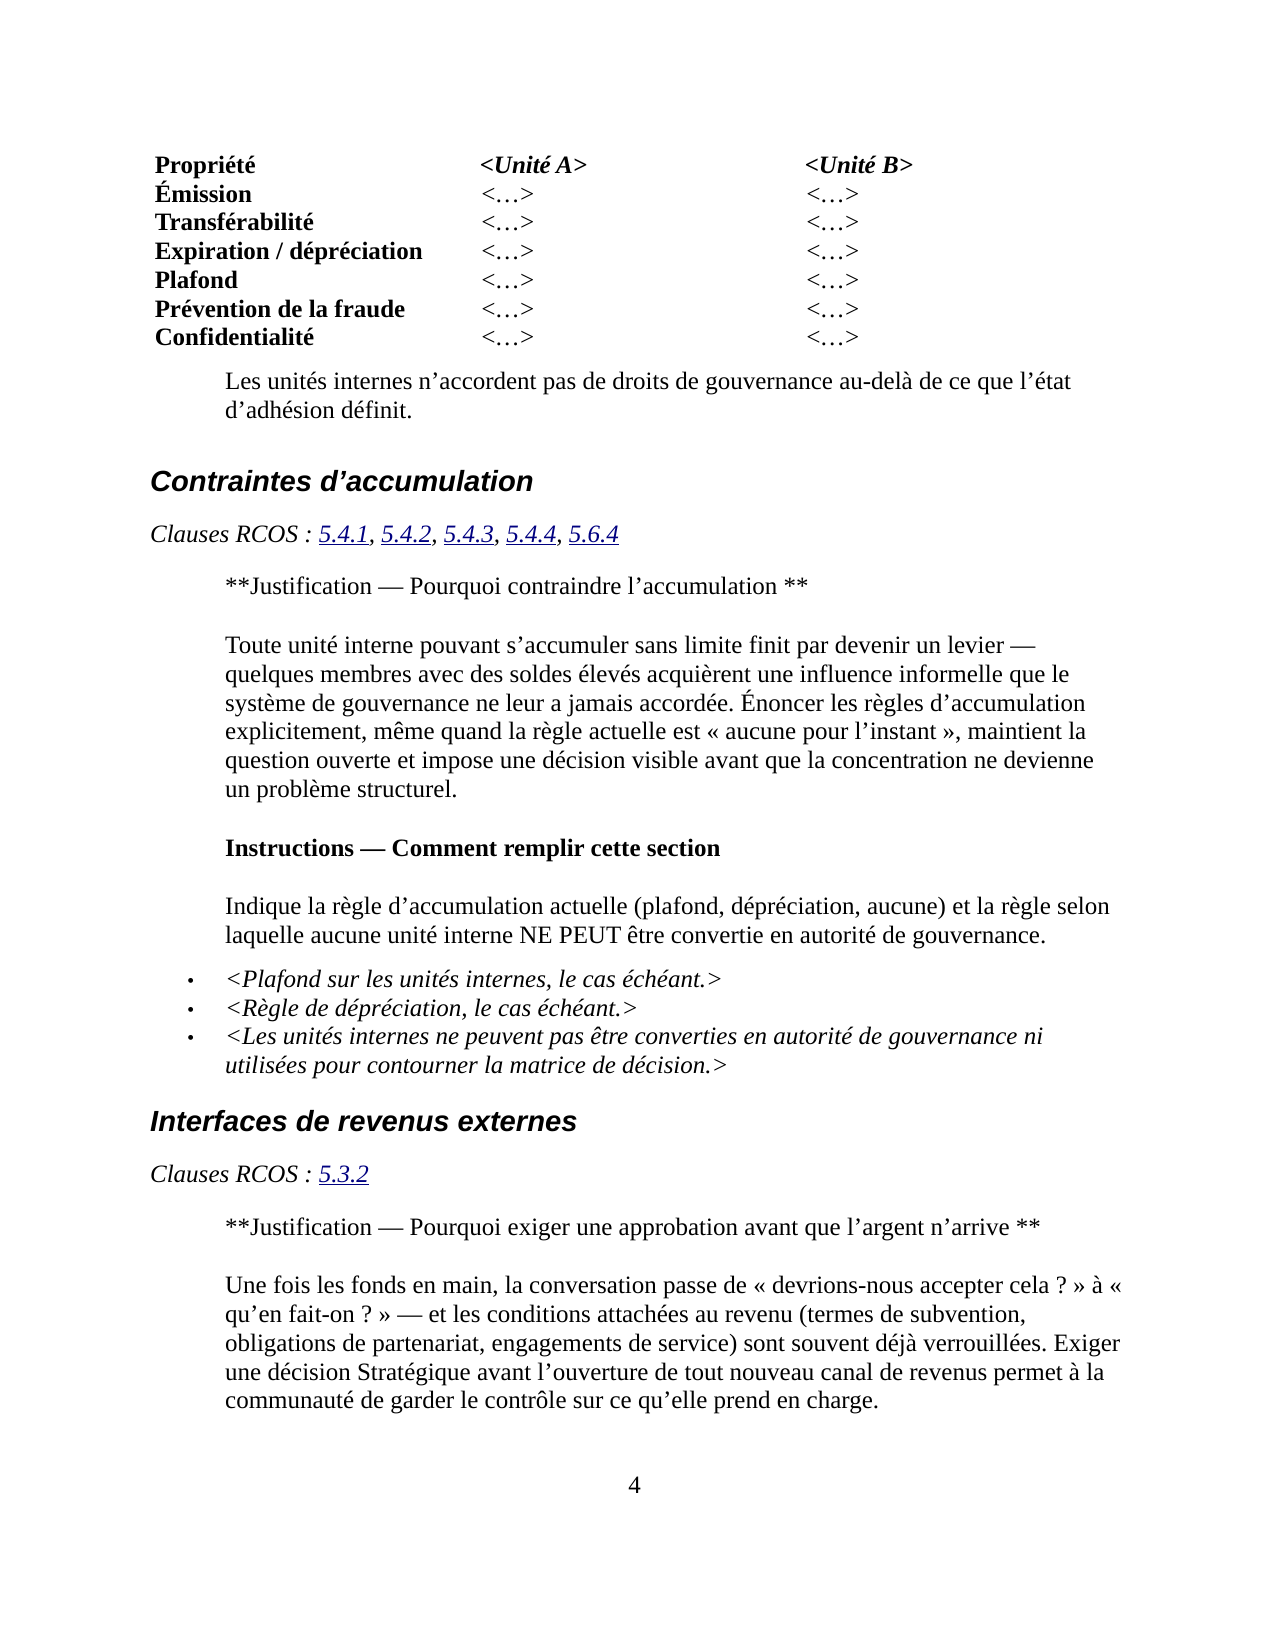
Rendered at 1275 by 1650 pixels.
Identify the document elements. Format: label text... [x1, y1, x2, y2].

table_header <Unité B> [800, 150, 1125, 179]
table_cell <…> [475, 179, 800, 207]
table_cell Transférabilité [150, 208, 475, 236]
text **Justification — Pourquoi exiger une approbation avant que l’argent n’arrive ** [225, 1212, 1125, 1240]
table_cell Expiration / dépréciation [150, 236, 475, 265]
table_cell <…> [475, 236, 800, 265]
text Une fois les fonds en main, la conversation passe de « devrions-nous accepter cela ? » à « qu’en fait-on ? » — et les conditions attachées au revenu (termes de subvention, obligations de partenariat, engagements de service) sont souvent déjà verrouillées. Exiger une décision Stratégique avant l’ouverture de tout nouveau canal de revenus permet à la communauté de garder le contrôle sur ce qu’elle prend en charge. [225, 1270, 1125, 1414]
table_cell <…> [475, 323, 800, 351]
text Indique la règle d’accumulation actuelle (plafond, dépréciation, aucune) et la règle selon laquelle aucune unité interne NE PEUT être convertie en autorité de gouvernance. [225, 891, 1125, 949]
table_header Propriété [150, 150, 475, 179]
subtitle Contraintes d’accumulation [150, 464, 1125, 497]
table_cell <…> [800, 265, 1125, 294]
text **Justification — Pourquoi contraindre l’accumulation ** [225, 571, 1125, 600]
table_cell <…> [475, 294, 800, 322]
table_cell <…> [475, 265, 800, 294]
table_cell Prévention de la fraude [150, 294, 475, 322]
table_cell <…> [800, 179, 1125, 207]
subtitle Interfaces de revenus externes [150, 1104, 1125, 1137]
list <Plafond sur les unités internes, le cas échéant.> [187, 964, 1125, 993]
text Clauses RCOS : 5.4.1, 5.4.2, 5.4.3, 5.4.4, 5.6.4 [150, 519, 1125, 547]
text Clauses RCOS : 5.3.2 [150, 1159, 1125, 1188]
table_cell <…> [800, 323, 1125, 351]
table_cell Confidentialité [150, 323, 475, 351]
table_cell <…> [800, 294, 1125, 322]
table_cell <…> [800, 236, 1125, 265]
table_cell <…> [800, 208, 1125, 236]
list <Les unités internes ne peuvent pas être converties en autorité de gouvernance ni utilisées pour contourner la matrice de décision.> [187, 1021, 1125, 1079]
text Instructions — Comment remplir cette section [225, 833, 1125, 861]
text Toute unité interne pouvant s’accumuler sans limite finit par devenir un levier — quelques membres avec des soldes élevés acquièrent une influence informelle que le système de gouvernance ne leur a jamais accordée. Énoncer les règles d’accumulation explicitement, même quand la règle actuelle est « aucune pour l’instant », maintient la question ouverte et impose une décision visible avant que la concentration ne devienne un problème structurel. [225, 630, 1125, 803]
table_cell <…> [475, 208, 800, 236]
text Les unités internes n’accordent pas de droits de gouvernance au-delà de ce que l’état d’adhésion définit. [225, 366, 1125, 424]
table_header <Unité A> [475, 150, 800, 179]
table_cell Plafond [150, 265, 475, 294]
list <Règle de dépréciation, le cas échéant.> [187, 993, 1125, 1021]
table_cell Émission [150, 179, 475, 207]
